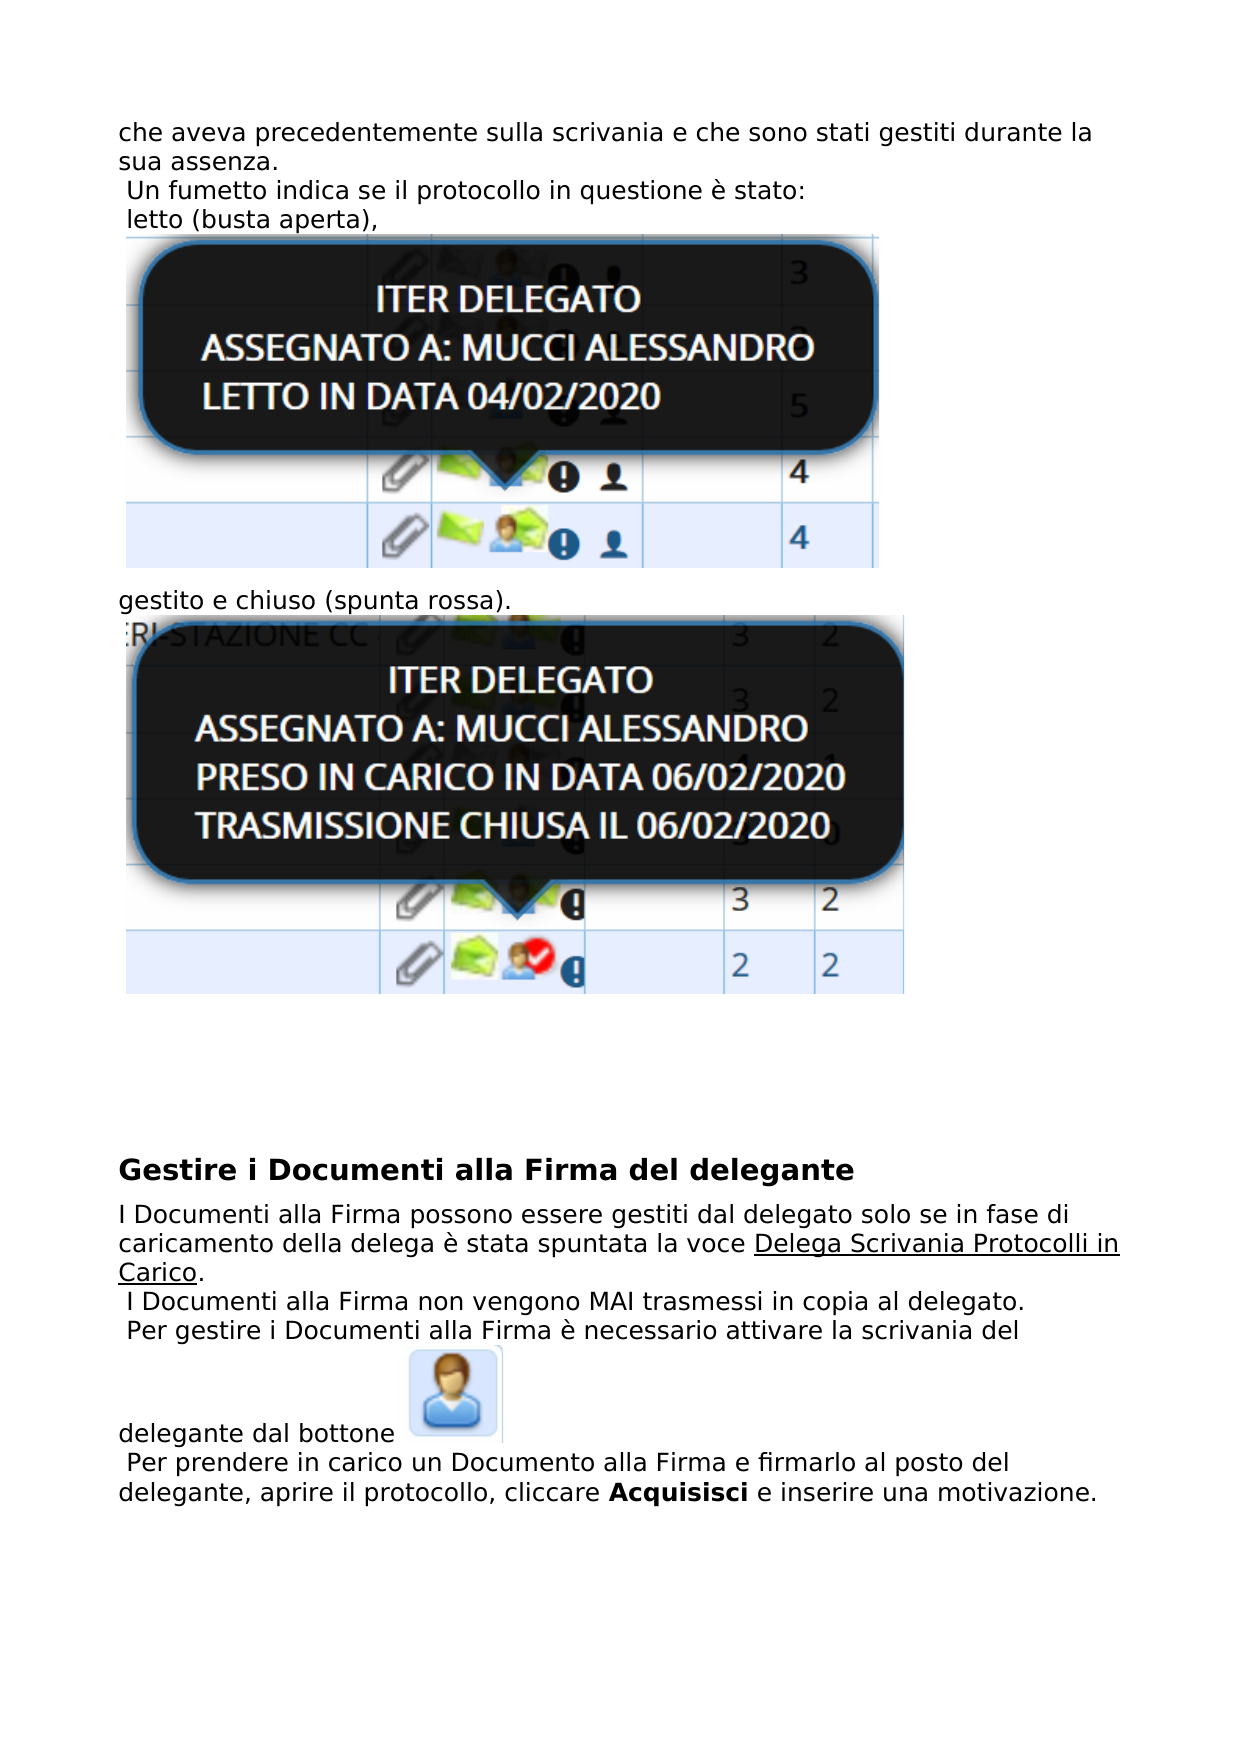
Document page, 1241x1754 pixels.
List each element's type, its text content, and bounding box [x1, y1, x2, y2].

picture [126, 234, 880, 568]
text I Documenti alla Firma possono essere gestiti dal delegato solo se in fase di caricamento della delega è stata spuntata la voce Delega Scrivania Protocolli in Carico. I Documenti alla Firma non vengono MAI trasmessi in copia al delegato. Per gestire i Documenti alla Firma è necessario attivare la scrivania del delegante dal bottone Per prendere in carico un Documento alla Firma e firmarlo al posto del delegante, aprire il protocollo, cliccare Acquisisci e inserire una motivazione. [118, 1200, 1122, 1507]
picture [126, 615, 905, 994]
subtitle Gestire i Documenti alla Firma del delegante [118, 1153, 1122, 1187]
picture [403, 1345, 504, 1443]
text che aveva precedentemente sulla scrivania e che sono stati gestiti durante la sua assenza. Un fumetto indica se il protocollo in questione è stato: letto (busta aperta), [118, 118, 1122, 573]
text gestito e chiuso (spunta rossa). [118, 586, 1122, 1116]
